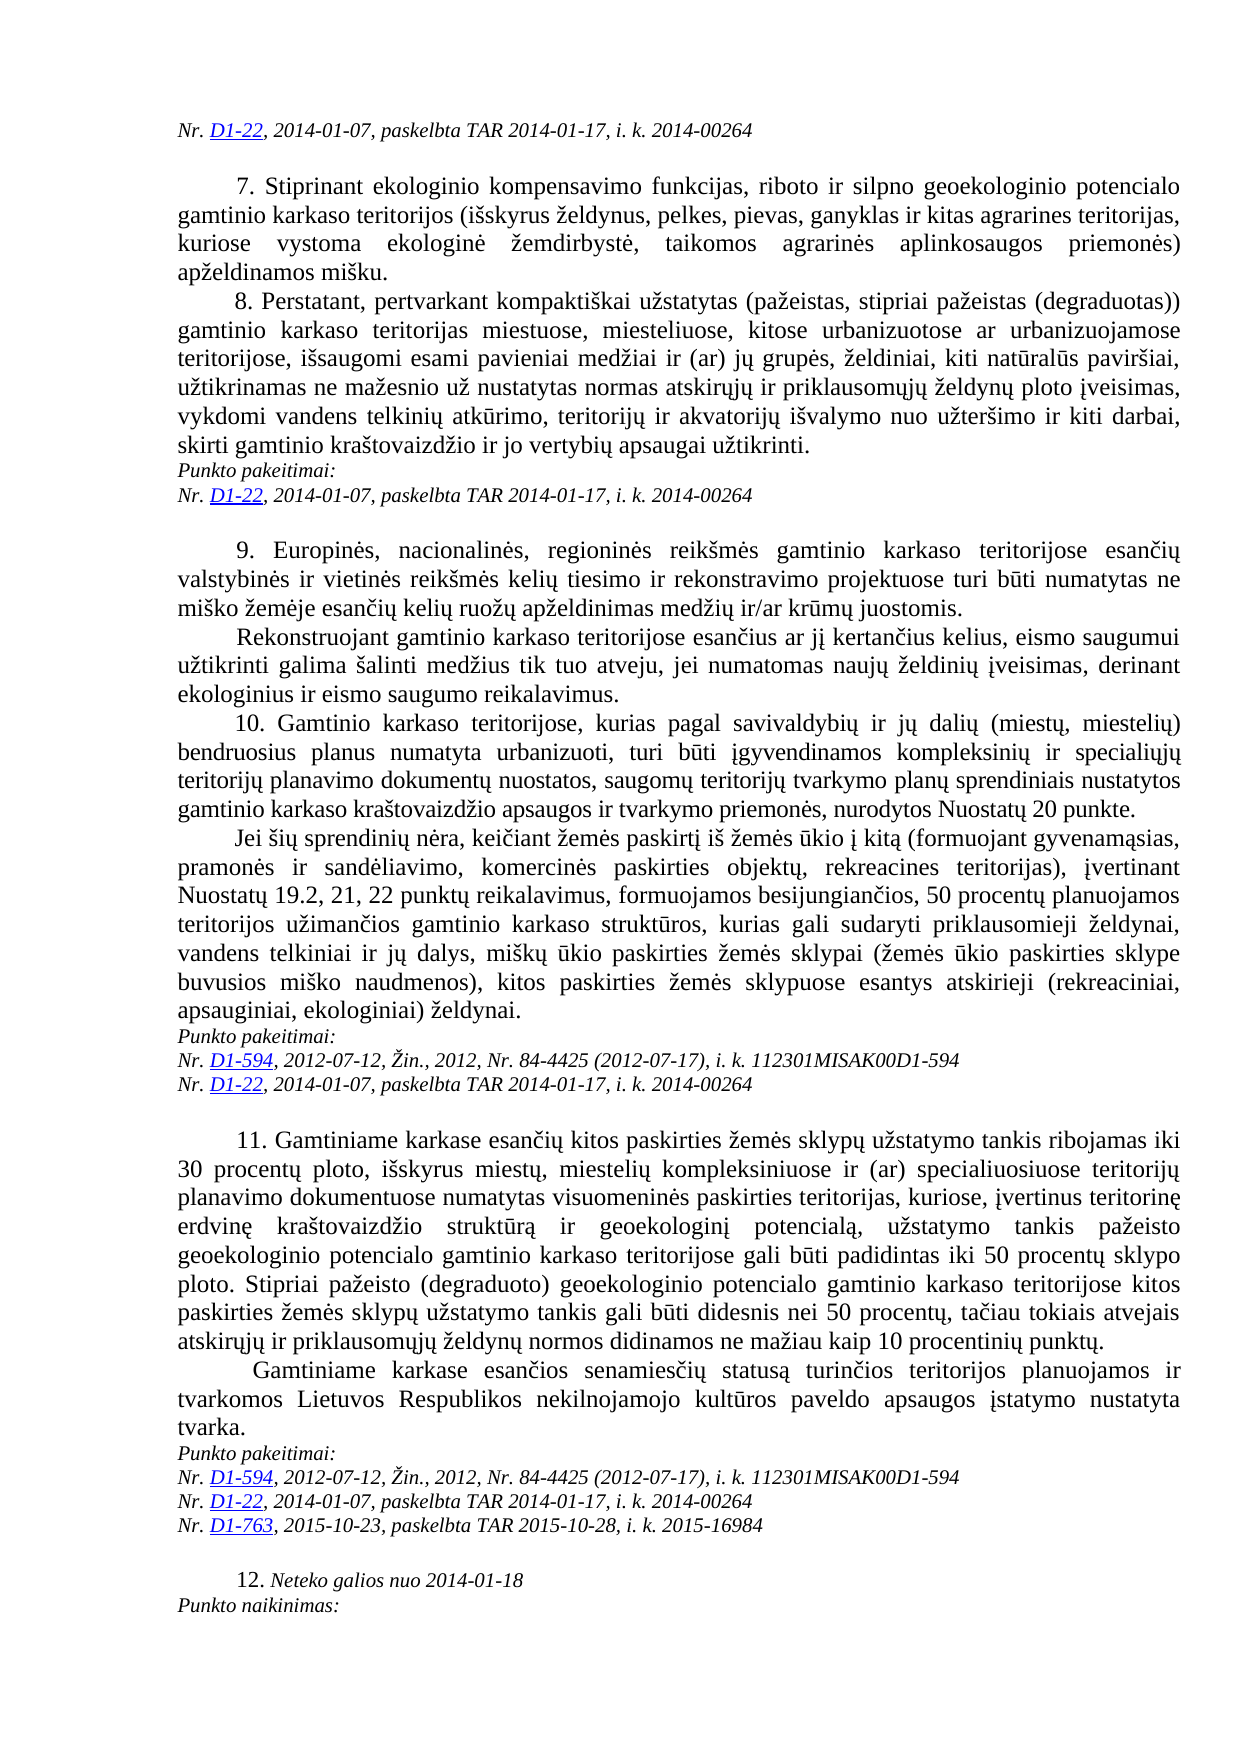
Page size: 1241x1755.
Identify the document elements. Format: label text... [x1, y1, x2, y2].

text Nr. D1-594, 2012-07-12, Žin., 2012, Nr. 84-4425 (2012-07-17), i. k. 112301MISAK00D1-594 [177, 1048, 1181, 1072]
text 10. Gamtinio karkaso teritorijose, kurias pagal savivaldybių ir jų dalių (miestų, miestelių) bendruosius planus numatyta urbanizuoti, turi būti įgyvendinamos kompleksinių ir specialiųjų teritorijų planavimo dokumentų nuostatos, saugomų teritorijų tvarkymo planų sprendiniais nustatytos gamtinio karkaso kraštovaizdžio apsaugos ir tvarkymo priemonės, nurodytos Nuostatų 20 punkte. [177, 708, 1181, 823]
text 9. Europinės, nacionalinės, regioninės reikšmės gamtinio karkaso teritorijose esančių valstybinės ir vietinės reikšmės kelių tiesimo ir rekonstravimo projektuose turi būti numatytas ne miško žemėje esančių kelių ruožų apželdinimas medžių ir/ar krūmų juostomis. [177, 535, 1181, 622]
text 11. Gamtiniame karkase esančių kitos paskirties žemės sklypų užstatymo tankis ribojamas iki 30 procentų ploto, išskyrus miestų, miestelių kompleksiniuose ir (ar) specialiuosiuose teritorijų planavimo dokumentuose numatytas visuomeninės paskirties teritorijas, kuriose, įvertinus teritorinę erdvinę kraštovaizdžio struktūrą ir geoekologinį potencialą, užstatymo tankis pažeisto geoekologinio potencialo gamtinio karkaso teritorijose gali būti padidintas iki 50 procentų sklypo ploto. Stipriai pažeisto (degraduoto) geoekologinio potencialo gamtinio karkaso teritorijose kitos paskirties žemės sklypų užstatymo tankis gali būti didesnis nei 50 procentų, tačiau tokiais atvejais atskirųjų ir priklausomųjų želdynų normos didinamos ne mažiau kaip 10 procentinių punktų. [177, 1125, 1181, 1355]
text 7. Stiprinant ekologinio kompensavimo funkcijas, riboto ir silpno geoekologinio potencialo gamtinio karkaso teritorijos (išskyrus želdynus, pelkes, pievas, ganyklas ir kitas agrarines teritorijas, kuriose vystoma ekologinė žemdirbystė, taikomos agrarinės aplinkosaugos priemonės) apželdinamos mišku. [177, 171, 1181, 286]
text 8. Perstatant, pertvarkant kompaktiškai užstatytas (pažeistas, stipriai pažeistas (degraduotas)) gamtinio karkaso teritorijas miestuose, miesteliuose, kitose urbanizuotose ar urbanizuojamose teritorijose, išsaugomi esami pavieniai medžiai ir (ar) jų grupės, želdiniai, kiti natūralūs paviršiai, užtikrinamas ne mažesnio už nustatytas normas atskirųjų ir priklausomųjų želdynų ploto įveisimas, vykdomi vandens telkinių atkūrimo, teritorijų ir akvatorijų išvalymo nuo užteršimo ir kiti darbai, skirti gamtinio kraštovaizdžio ir jo vertybių apsaugai užtikrinti. [177, 286, 1181, 458]
text Nr. D1-763, 2015-10-23, paskelbta TAR 2015-10-28, i. k. 2015-16984 [177, 1513, 1181, 1537]
text 12. Neteko galios nuo 2014-01-18 [177, 1566, 1181, 1593]
text Jei šių sprendinių nėra, keičiant žemės paskirtį iš žemės ūkio į kitą (formuojant gyvenamąsias, pramonės ir sandėliavimo, komercinės paskirties objektų, rekreacines teritorijas), įvertinant Nuostatų 19.2, 21, 22 punktų reikalavimus, formuojamos besijungiančios, 50 procentų planuojamos teritorijos užimančios gamtinio karkaso struktūros, kurias gali sudaryti priklausomieji želdynai, vandens telkiniai ir jų dalys, miškų ūkio paskirties žemės sklypai (žemės ūkio paskirties sklype buvusios miško naudmenos), kitos paskirties žemės sklypuose esantys atskirieji (rekreaciniai, apsauginiai, ekologiniai) želdynai. [177, 823, 1181, 1024]
text Gamtiniame karkase esančios senamiesčių statusą turinčios teritorijos planuojamos ir tvarkomos Lietuvos Respublikos nekilnojamojo kultūros paveldo apsaugos įstatymo nustatyta tvarka. [177, 1355, 1181, 1441]
text Punkto naikinimas: [177, 1593, 1181, 1617]
text Nr. D1-22, 2014-01-07, paskelbta TAR 2014-01-17, i. k. 2014-00264 [177, 1489, 1181, 1513]
text Nr. D1-594, 2012-07-12, Žin., 2012, Nr. 84-4425 (2012-07-17), i. k. 112301MISAK00D1-594 [177, 1465, 1181, 1489]
text Punkto pakeitimai: [177, 1024, 1181, 1048]
text Nr. D1-22, 2014-01-07, paskelbta TAR 2014-01-17, i. k. 2014-00264 [177, 118, 1181, 142]
text Punkto pakeitimai: [177, 1441, 1181, 1465]
text Nr. D1-22, 2014-01-07, paskelbta TAR 2014-01-17, i. k. 2014-00264 [177, 1072, 1181, 1096]
text Punkto pakeitimai: [177, 458, 1181, 482]
text Nr. D1-22, 2014-01-07, paskelbta TAR 2014-01-17, i. k. 2014-00264 [177, 482, 1181, 507]
text Rekonstruojant gamtinio karkaso teritorijose esančius ar jį kertančius kelius, eismo saugumui užtikrinti galima šalinti medžius tik tuo atveju, jei numatomas naujų želdinių įveisimas, derinant ekologinius ir eismo saugumo reikalavimus. [177, 622, 1181, 708]
